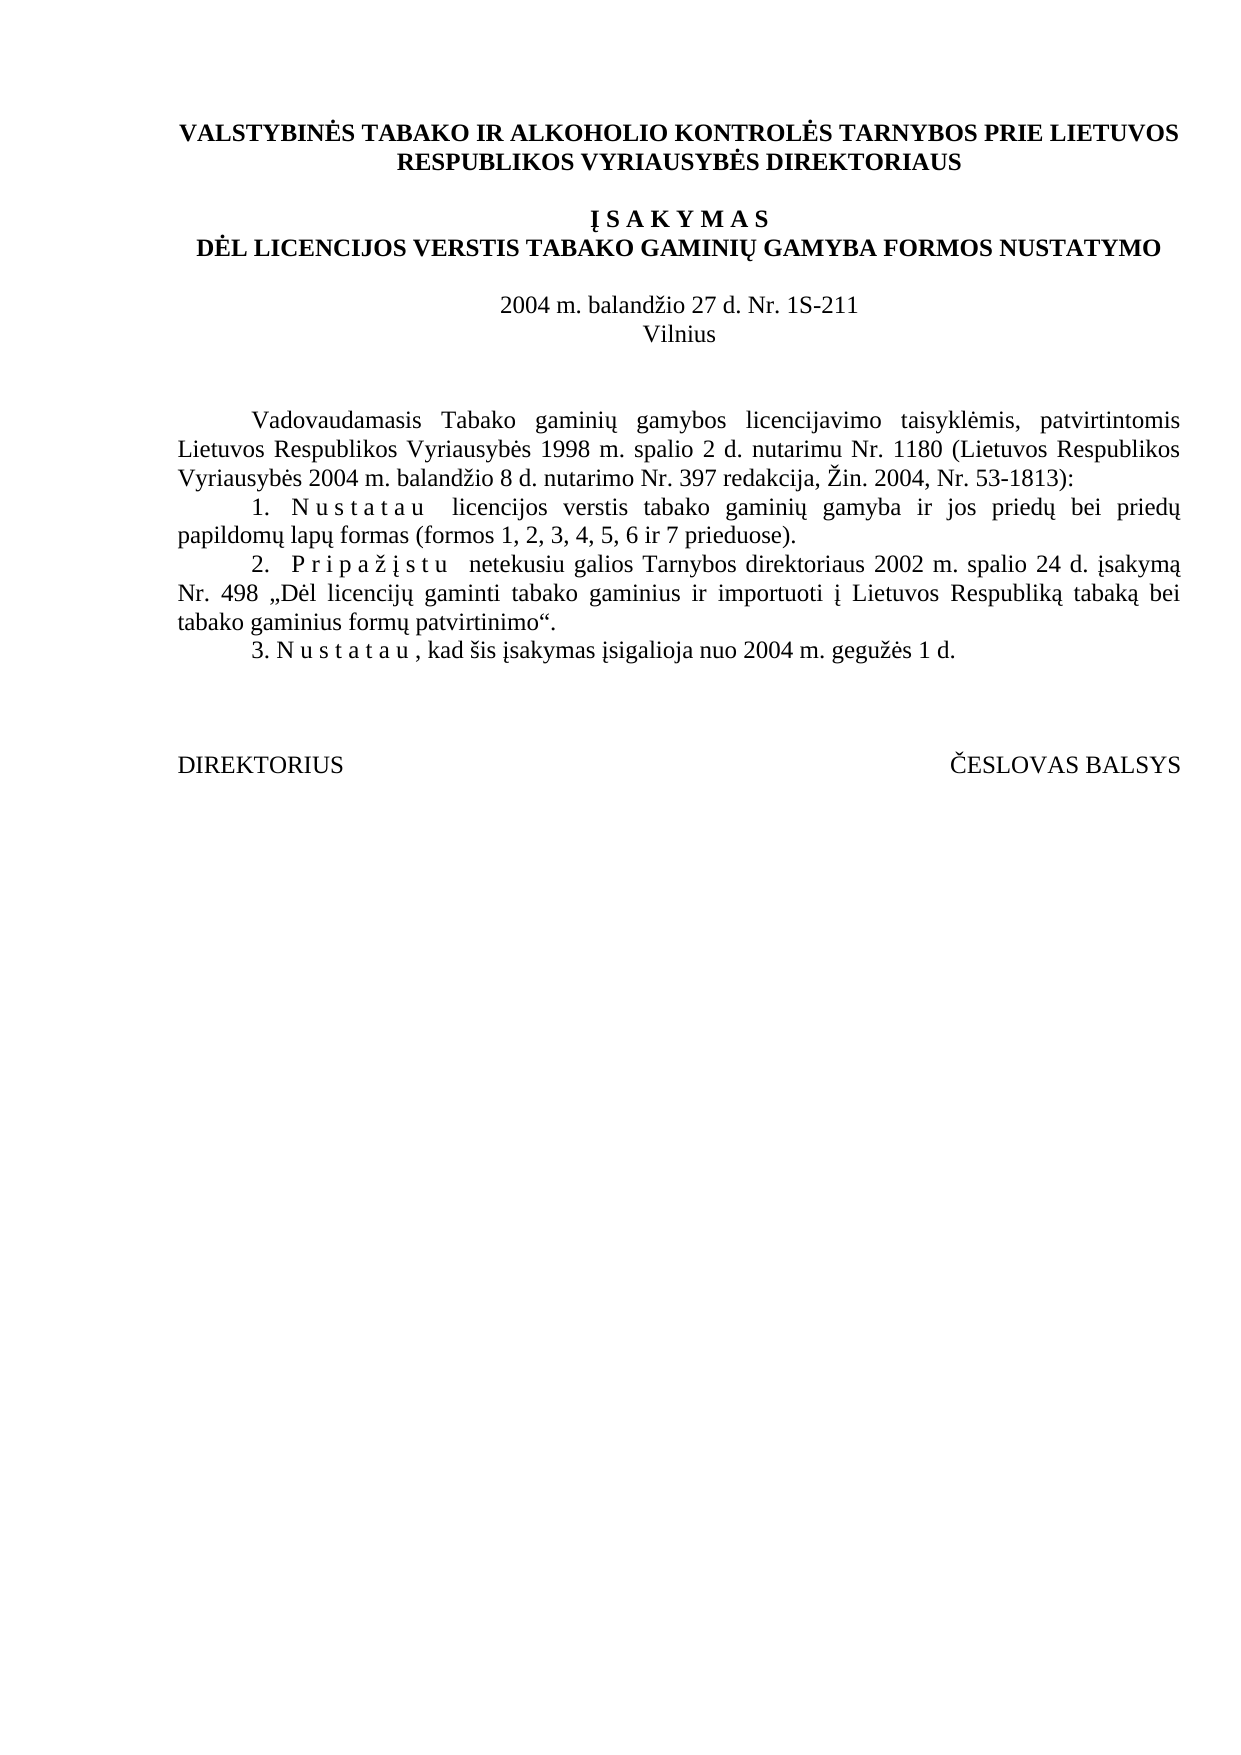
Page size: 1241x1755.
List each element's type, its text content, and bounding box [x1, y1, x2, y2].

text Į S A K Y M A S [177, 204, 1181, 233]
text 3. Nustatau, kad šis įsakymas įsigalioja nuo 2004 m. gegužės 1 d. [177, 636, 1181, 664]
text 2. Pripažįstu netekusiu galios Tarnybos direktoriaus 2002 m. spalio 24 d. įsakymą Nr. 498 „Dėl licencijų gaminti tabako gaminius ir importuoti į Lietuvos Respubliką tabaką bei tabako gaminius formų patvirtinimo“. [177, 549, 1181, 636]
text VALSTYBINĖS TABAKO IR ALKOHOLIO KONTROLĖS TARNYBOS PRIE LIETUVOS RESPUBLIKOS VYRIAUSYBĖS DIREKTORIAUS [177, 118, 1181, 176]
text 2004 m. balandžio 27 d. Nr. 1S-211 [177, 291, 1181, 319]
text 1. Nustatau licencijos verstis tabako gaminių gamyba ir jos priedų bei priedų papildomų lapų formas (formos 1, 2, 3, 4, 5, 6 ir 7 prieduose). [177, 492, 1181, 549]
text Vilnius [177, 319, 1181, 348]
text DIREKTORIUS ČESLOVAS BALSYS [177, 751, 1181, 779]
text Vadovaudamasis Tabako gaminių gamybos licencijavimo taisyklėmis, patvirtintomis Lietuvos Respublikos Vyriausybės 1998 m. spalio 2 d. nutarimu Nr. 1180 (Lietuvos Respublikos Vyriausybės 2004 m. balandžio 8 d. nutarimo Nr. 397 redakcija, Žin. 2004, Nr. 53-1813): [177, 406, 1181, 492]
text DĖL LICENCIJOS VERSTIS TABAKO GAMINIŲ GAMYBA FORMOS NUSTATYMO [177, 233, 1181, 262]
